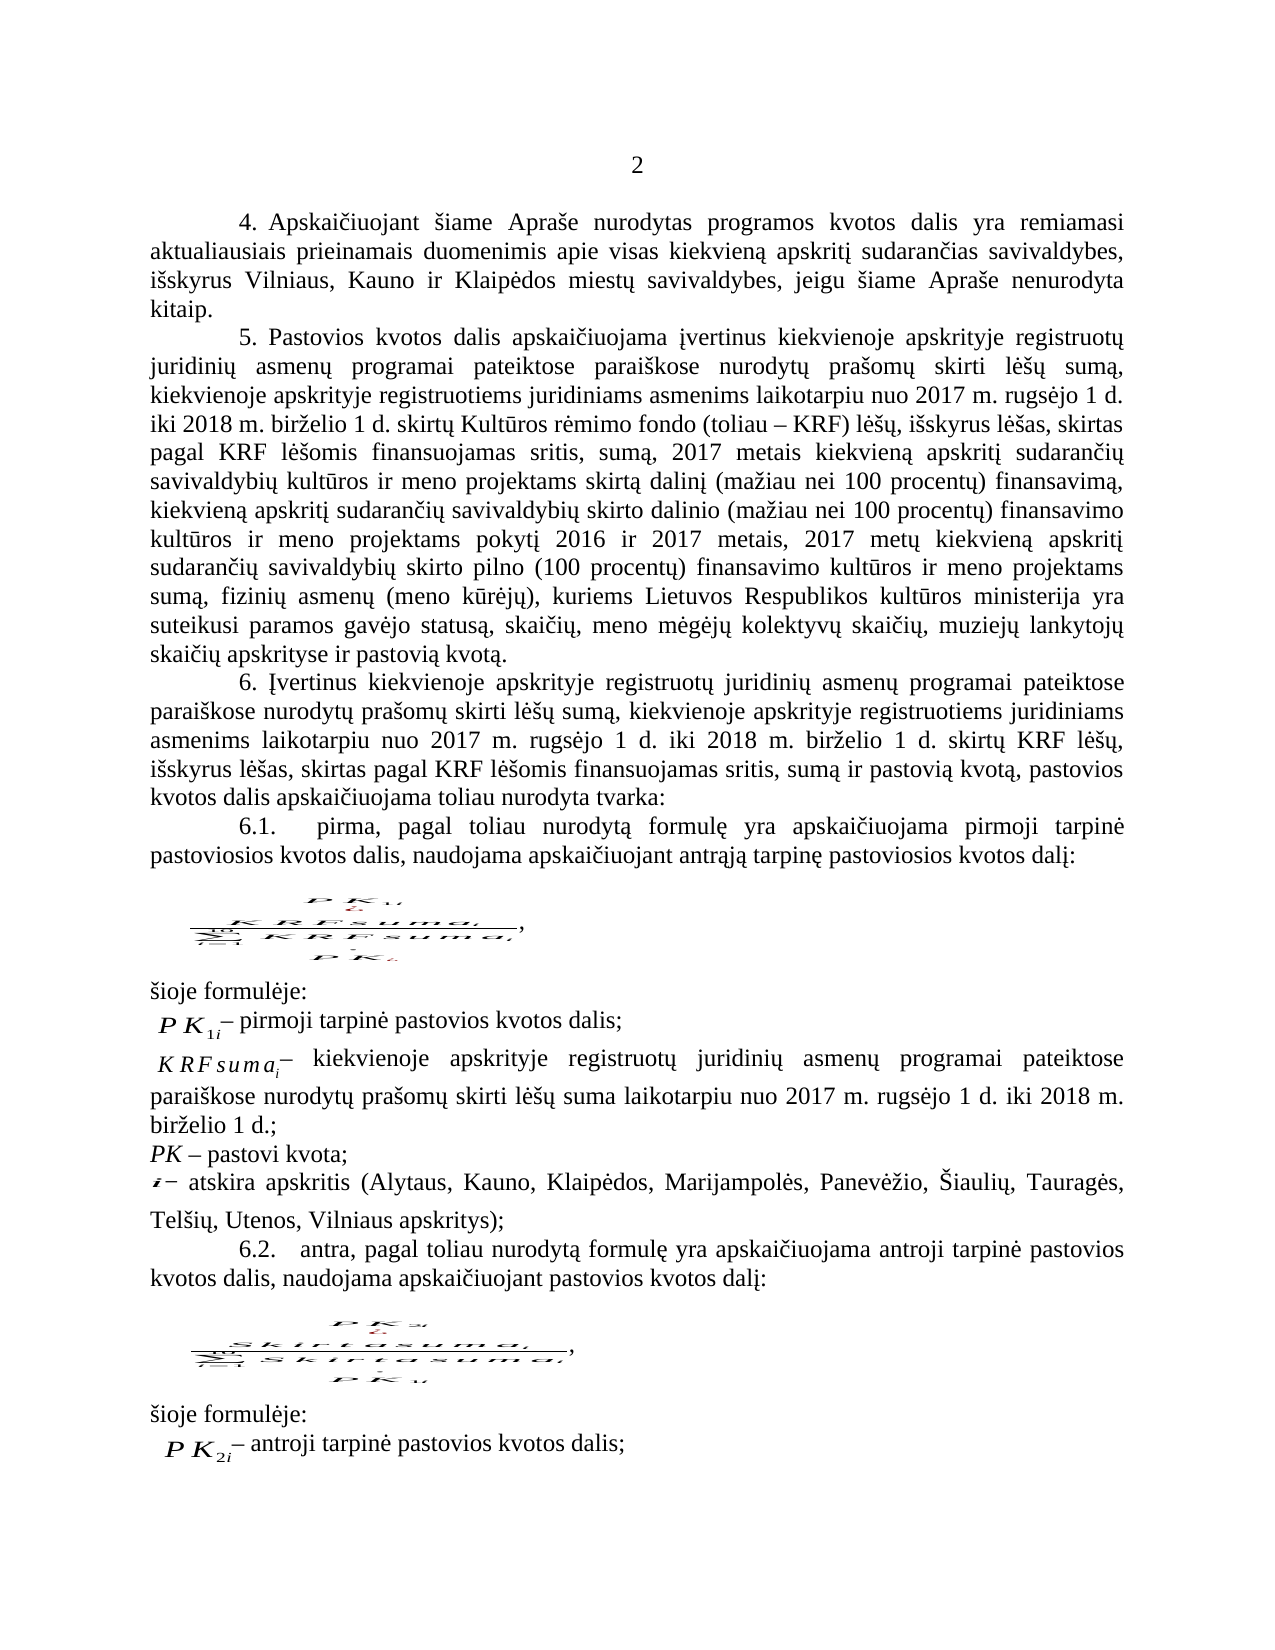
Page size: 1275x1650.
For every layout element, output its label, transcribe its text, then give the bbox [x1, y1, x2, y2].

text 6. Įvertinus kiekvienoje apskrityje registruotų juridinių asmenų programai pateiktose paraiškose nurodytų prašomų skirti lėšų sumą, kiekvienoje apskrityje registruotiems juridiniams asmenims laikotarpiu nuo 2017 m. rugsėjo 1 d. iki 2018 m. birželio 1 d. skirtų KRF lėšų, išskyrus lėšas, skirtas pagal KRF lėšomis finansuojamas sritis, sumą ir pastovią kvotą, pastovios kvotos dalis apskaičiuojama toliau nurodyta tvarka: [150, 667, 1125, 811]
text – kiekvienoje apskrityje registruotų juridinių asmenų programai pateiktose paraiškose nurodytų prašomų skirti lėšų suma laikotarpiu nuo 2017 m. rugsėjo 1 d. iki 2018 m. birželio 1 d.; [150, 1043, 1125, 1139]
text , [187, 1321, 1125, 1385]
text – antroji tarpinė pastovios kvotos dalis; [150, 1428, 1125, 1466]
text šioje formulėje: [150, 1399, 1125, 1428]
text 6.1. pirma, pagal toliau nurodytą formulę yra apskaičiuojama pirmoji tarpinė pastoviosios kvotos dalis, naudojama apskaičiuojant antrąją tarpinę pastoviosios kvotos dalį: [150, 811, 1125, 869]
text – pirmoji tarpinė pastovios kvotos dalis; [150, 1005, 1125, 1043]
text − atskira apskritis (Alytaus, Kauno, Klaipėdos, Marijampolės, Panevėžio, Šiaulių, Tauragės, Telšių, Utenos, Vilniaus apskritys); [150, 1167, 1125, 1234]
text 5. Pastovios kvotos dalis apskaičiuojama įvertinus kiekvienoje apskrityje registruotų juridinių asmenų programai pateiktose paraiškose nurodytų prašomų skirti lėšų sumą, kiekvienoje apskrityje registruotiems juridiniams asmenims laikotarpiu nuo 2017 m. rugsėjo 1 d. iki 2018 m. birželio 1 d. skirtų Kultūros rėmimo fondo (toliau – KRF) lėšų, išskyrus lėšas, skirtas pagal KRF lėšomis finansuojamas sritis, sumą, 2017 metais kiekvieną apskritį sudarančių savivaldybių kultūros ir meno projektams skirtą dalinį (mažiau nei 100 procentų) finansavimą, kiekvieną apskritį sudarančių savivaldybių skirto dalinio (mažiau nei 100 procentų) finansavimo kultūros ir meno projektams pokytį 2016 ir 2017 metais, 2017 metų kiekvieną apskritį sudarančių savivaldybių skirto pilno (100 procentų) finansavimo kultūros ir meno projektams sumą, fizinių asmenų (meno kūrėjų), kuriems Lietuvos Respublikos kultūros ministerija yra suteikusi paramos gavėjo statusą, skaičių, meno mėgėjų kolektyvų skaičių, muziejų lankytojų skaičių apskrityse ir pastovią kvotą. [150, 322, 1125, 667]
text PK – pastovi kvota; [150, 1139, 1125, 1167]
text 4. Apskaičiuojant šiame Apraše nurodytas programos kvotos dalis yra remiamasi aktualiausiais prieinamais duomenimis apie visas kiekvieną apskritį sudarančias savivaldybes, išskyrus Vilniaus, Kauno ir Klaipėdos miestų savivaldybes, jeigu šiame Apraše nenurodyta kitaip. [150, 207, 1125, 322]
text šioje formulėje: [150, 976, 1125, 1005]
text 6.2. antra, pagal toliau nurodytą formulę yra apskaičiuojama antroji tarpinė pastovios kvotos dalis, naudojama apskaičiuojant pastovios kvotos dalį: [150, 1234, 1125, 1292]
text , [187, 897, 1125, 962]
